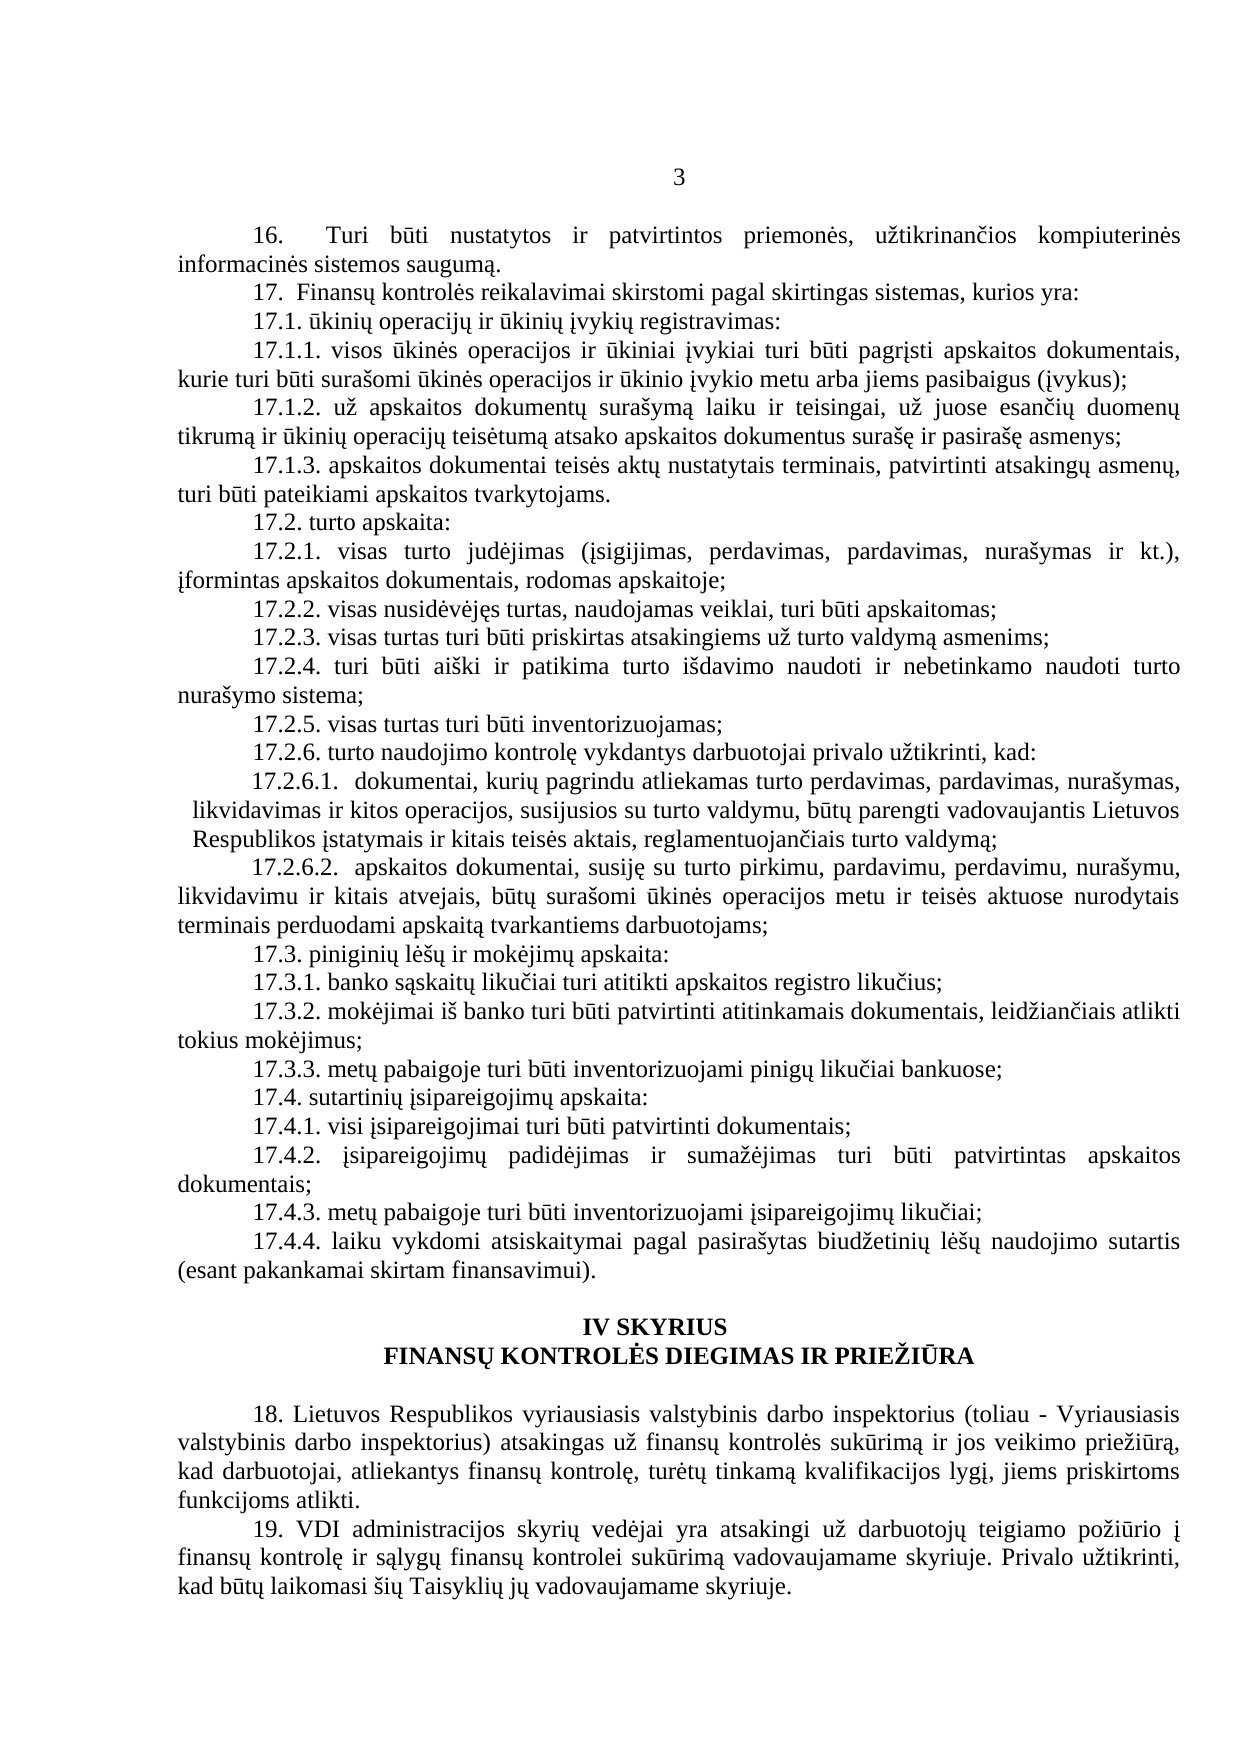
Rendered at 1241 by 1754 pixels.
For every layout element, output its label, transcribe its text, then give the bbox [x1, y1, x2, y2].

text 18. Lietuvos Respublikos vyriausiasis valstybinis darbo inspektorius (toliau - Vyriausiasis valstybinis darbo inspektorius) atsakingas už finansų kontrolės sukūrimą ir jos veikimo priežiūrą, kad darbuotojai, atliekantys finansų kontrolę, turėtų tinkamą kvalifikacijos lygį, jiems priskirtoms funkcijoms atlikti. [177, 1399, 1181, 1514]
text 17.4.3. metų pabaigoje turi būti inventorizuojami įsipareigojimų likučiai; [177, 1197, 1181, 1226]
text 17.3.1. banko sąskaitų likučiai turi atitikti apskaitos registro likučius; [177, 967, 1181, 996]
text IV SKYRIUS [447, 1312, 1181, 1341]
text 17.4.4. laiku vykdomi atsiskaitymai pagal pasirašytas biudžetinių lėšų naudojimo sutartis (esant pakankamai skirtam finansavimui). [177, 1226, 1181, 1284]
text 17.2.2. visas nusidėvėjęs turtas, naudojamas veiklai, turi būti apskaitomas; [177, 594, 1181, 622]
text 17.2. turto apskaita: [177, 507, 1181, 536]
text 16. Turi būti nustatytos ir patvirtintos priemonės, užtikrinančios kompiuterinės informacinės sistemos saugumą. [177, 220, 1181, 277]
text 17.2.6.1. dokumentai, kurių pagrindu atliekamas turto perdavimas, pardavimas, nurašymas, likvidavimas ir kitos operacijos, susijusios su turto valdymu, būtų parengti vadovaujantis Lietuvos Respublikos įstatymais ir kitais teisės aktais, reglamentuojančiais turto valdymą; [192, 766, 1181, 852]
text 17.1. ūkinių operacijų ir ūkinių įvykių registravimas: [177, 306, 1181, 335]
text 17.1.1. visos ūkinės operacijos ir ūkiniai įvykiai turi būti pagrįsti apskaitos dokumentais, kurie turi būti surašomi ūkinės operacijos ir ūkinio įvykio metu arba jiems pasibaigus (įvykus); [177, 335, 1181, 392]
text 17.2.1. visas turto judėjimas (įsigijimas, perdavimas, pardavimas, nurašymas ir kt.), įformintas apskaitos dokumentais, rodomas apskaitoje; [177, 536, 1181, 594]
text 19. VDI administracijos skyrių vedėjai yra atsakingi už darbuotojų teigiamo požiūrio į finansų kontrolę ir sąlygų finansų kontrolei sukūrimą vadovaujamame skyriuje. Privalo užtikrinti, kad būtų laikomasi šių Taisyklių jų vadovaujamame skyriuje. [177, 1514, 1181, 1600]
text FINANSŲ KONTROLĖS DIEGIMAS IR PRIEŽIŪRA [177, 1341, 1181, 1370]
text 17.3.3. metų pabaigoje turi būti inventorizuojami pinigų likučiai bankuose; [177, 1054, 1181, 1082]
text 17.1.3. apskaitos dokumentai teisės aktų nustatytais terminais, patvirtinti atsakingų asmenų, turi būti pateikiami apskaitos tvarkytojams. [177, 450, 1181, 507]
text 17.4.2. įsipareigojimų padidėjimas ir sumažėjimas turi būti patvirtintas apskaitos dokumentais; [177, 1140, 1181, 1197]
text 17.2.6. turto naudojimo kontrolę vykdantys darbuotojai privalo užtikrinti, kad: [177, 737, 1181, 766]
text 17.2.3. visas turtas turi būti priskirtas atsakingiems už turto valdymą asmenims; [177, 622, 1181, 651]
text 17. Finansų kontrolės reikalavimai skirstomi pagal skirtingas sistemas, kurios yra: [177, 277, 1181, 306]
text 17.2.4. turi būti aiški ir patikima turto išdavimo naudoti ir nebetinkamo naudoti turto nurašymo sistema; [177, 651, 1181, 709]
text 17.2.5. visas turtas turi būti inventorizuojamas; [177, 709, 1181, 737]
text 17.3.2. mokėjimai iš banko turi būti patvirtinti atitinkamais dokumentais, leidžiančiais atlikti tokius mokėjimus; [177, 996, 1181, 1054]
text 17.4. sutartinių įsipareigojimų apskaita: [177, 1082, 1181, 1111]
text 17.1.2. už apskaitos dokumentų surašymą laiku ir teisingai, už juose esančių duomenų tikrumą ir ūkinių operacijų teisėtumą atsako apskaitos dokumentus surašę ir pasirašę asmenys; [177, 392, 1181, 450]
text 17.4.1. visi įsipareigojimai turi būti patvirtinti dokumentais; [177, 1111, 1181, 1140]
text 17.2.6.2. apskaitos dokumentai, susiję su turto pirkimu, pardavimu, perdavimu, nurašymu, likvidavimu ir kitais atvejais, būtų surašomi ūkinės operacijos metu ir teisės aktuose nurodytais terminais perduodami apskaitą tvarkantiems darbuotojams; [177, 852, 1181, 939]
text 17.3. piniginių lėšų ir mokėjimų apskaita: [177, 939, 1181, 967]
